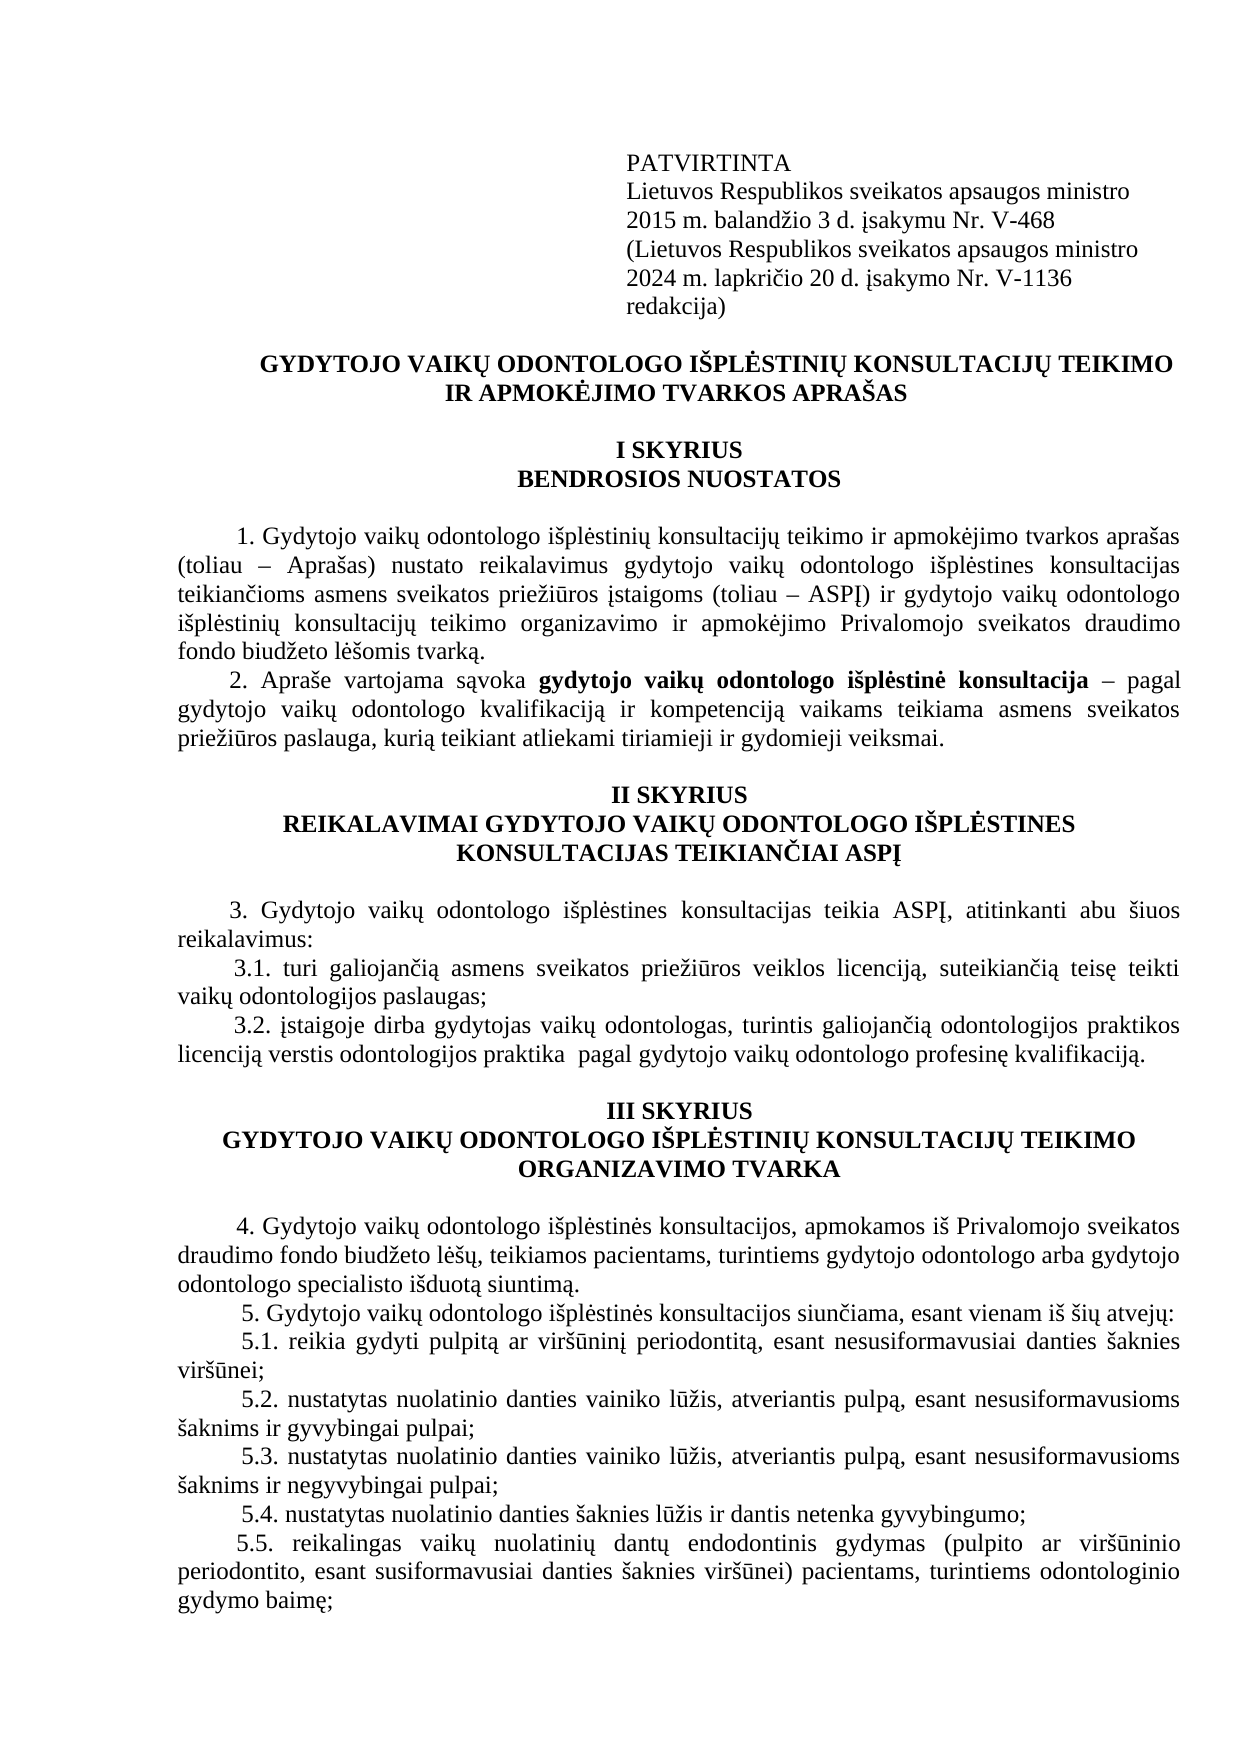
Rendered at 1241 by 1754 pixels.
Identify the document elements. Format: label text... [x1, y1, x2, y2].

text GYDYTOJO VAIKŲ ODONTOLOGO IŠPLĖSTINIŲ KONSULTACIJŲ TEIKIMO ORGANIZAVIMO TVARKA [177, 1125, 1181, 1183]
text 3.2. įstaigoje dirba gydytojas vaikų odontologas, turintis galiojančią odontologijos praktikos licenciją verstis odontologijos praktika pagal gydytojo vaikų odontologo profesinę kvalifikaciją. [177, 1010, 1181, 1068]
text 5.3. nustatytas nuolatinio danties vainiko lūžis, atveriantis pulpą, esant nesusiformavusioms šaknims ir negyvybingai pulpai; [177, 1441, 1181, 1499]
text 5.5. reikalingas vaikų nuolatinių dantų endodontinis gydymas (pulpito ar viršūninio periodontito, esant susiformavusiai danties šaknies viršūnei) pacientams, turintiems odontologinio gydymo baimę; [177, 1528, 1181, 1614]
text 4. Gydytojo vaikų odontologo išplėstinės konsultacijos, apmokamos iš Privalomojo sveikatos draudimo fondo biudžeto lėšų, teikiamos pacientams, turintiems gydytojo odontologo arba gydytojo odontologo specialisto išduotą siuntimą. [177, 1211, 1181, 1298]
text REIKALAVIMAI GYDYTOJO VAIKŲ ODONTOLOGO IŠPLĖSTINES KONSULTACIJAS TEIKIANČIAI ASPĮ [177, 809, 1181, 866]
text redakcija) [177, 291, 1181, 320]
text I SKYRIUS [177, 435, 1181, 464]
text 5.2. nustatytas nuolatinio danties vainiko lūžis, atveriantis pulpą, esant nesusiformavusioms šaknims ir gyvybingai pulpai; [177, 1384, 1181, 1441]
text BENDROSIOS NUOSTATOS [177, 464, 1181, 493]
text 5.1. reikia gydyti pulpitą ar viršūninį periodontitą, esant nesusiformavusiai danties šaknies viršūnei; [177, 1326, 1181, 1384]
text (Lietuvos Respublikos sveikatos apsaugos ministro [177, 234, 1181, 263]
text 1. Gydytojo vaikų odontologo išplėstinių konsultacijų teikimo ir apmokėjimo tvarkos aprašas (toliau – Aprašas) nustato reikalavimus gydytojo vaikų odontologo išplėstines konsultacijas teikiančioms asmens sveikatos priežiūros įstaigoms (toliau – ASPĮ) ir gydytojo vaikų odontologo išplėstinių konsultacijų teikimo organizavimo ir apmokėjimo Privalomojo sveikatos draudimo fondo biudžeto lėšomis tvarką. [177, 521, 1181, 665]
text PATVIRTINTA [177, 148, 1181, 176]
text 2015 m. balandžio 3 d. įsakymu Nr. V-468 [177, 205, 1181, 234]
text 2024 m. lapkričio 20 d. įsakymo Nr. V-1136 [177, 263, 1181, 291]
text II SKYRIUS [177, 780, 1181, 809]
text 3.1. turi galiojančią asmens sveikatos priežiūros veiklos licenciją, suteikiančią teisę teikti vaikų odontologijos paslaugas; [177, 953, 1181, 1010]
text III SKYRIUS [177, 1096, 1181, 1125]
text 3. Gydytojo vaikų odontologo išplėstines konsultacijas teikia ASPĮ, atitinkanti abu šiuos reikalavimus: [177, 895, 1181, 953]
text Lietuvos Respublikos sveikatos apsaugos ministro [177, 176, 1181, 205]
text 5. Gydytojo vaikų odontologo išplėstinės konsultacijos siunčiama, esant vienam iš šių atvejų: [177, 1298, 1181, 1326]
text 5.4. nustatytas nuolatinio danties šaknies lūžis ir dantis netenka gyvybingumo; [177, 1499, 1181, 1528]
text GYDYTOJO VAIKŲ ODONTOLOGO IŠPLĖSTINIŲ KONSULTACIJŲ TEIKIMO IR APMOKĖJIMO TVARKOS APRAŠAS [177, 349, 1181, 406]
text 2. Apraše vartojama sąvoka gydytojo vaikų odontologo išplėstinė konsultacija – pagal gydytojo vaikų odontologo kvalifikaciją ir kompetenciją vaikams teikiama asmens sveikatos priežiūros paslauga, kurią teikiant atliekami tiriamieji ir gydomieji veiksmai. [177, 665, 1181, 751]
